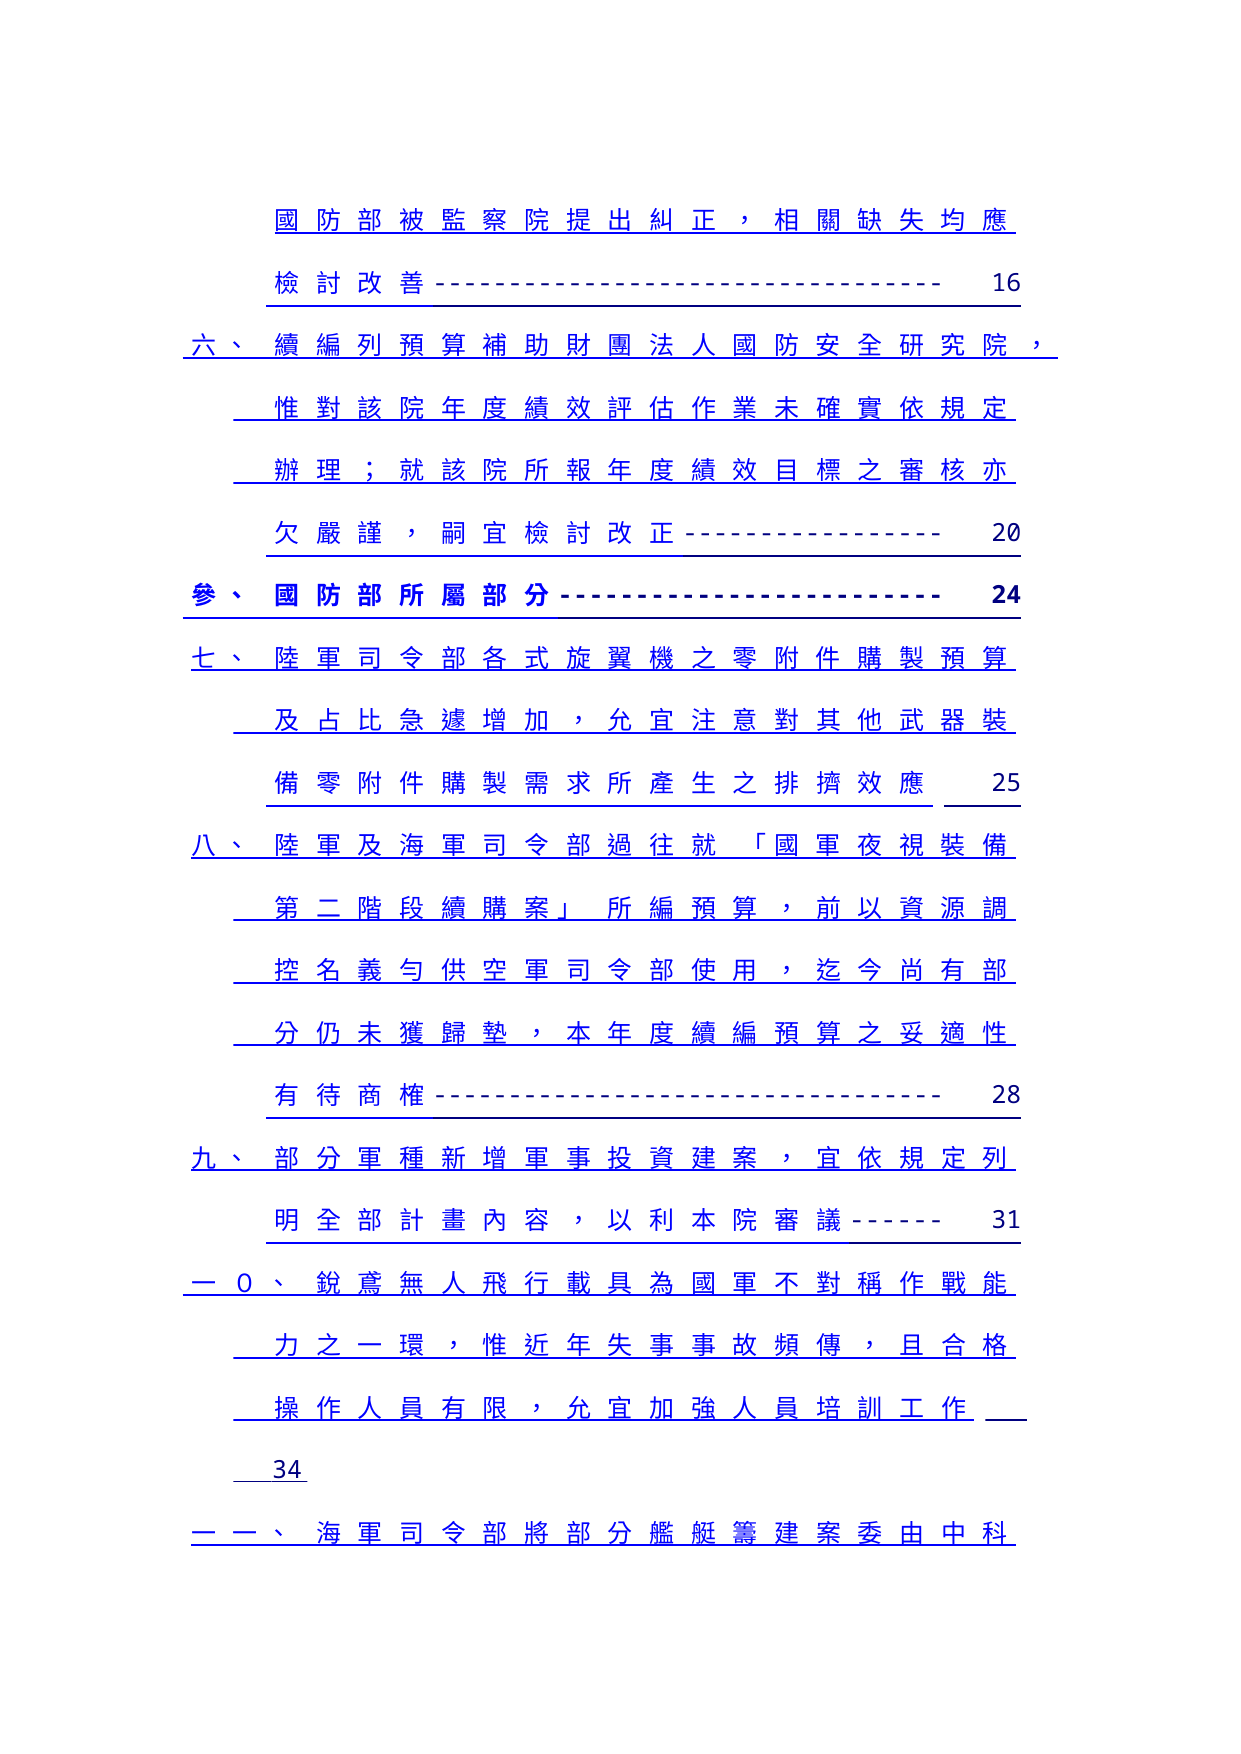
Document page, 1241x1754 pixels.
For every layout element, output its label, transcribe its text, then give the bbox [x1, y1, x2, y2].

text 六、續編列預算補助財團法人國防安全研究院，惟對該院年度績效評估作業未確實依規定辦理；就該院所報年度績效目標之審核亦欠嚴謹，嗣宜檢討改正 20 [183, 359, 1027, 552]
text 一０、銳鳶無人飛行載具為國軍不對稱作戰能力之一環，惟近年失事事故頻傳，且合格操作人員有限，允宜加強人員培訓工作 34 [183, 1240, 1027, 1490]
text 九、部分軍種新增軍事投資建案，宜依規定列明全部計畫內容，以利本院審議 31 [183, 1115, 1027, 1240]
text 國防部被監察院提出糾正，相關缺失均應檢討改善 16 [183, 177, 1027, 302]
text 參、國防部所屬部分 24 [183, 552, 1027, 615]
text 一一、海軍司令部將部分艦艇籌建案委由中科院統籌辦理後，仍編列委外駐廠監造費，中科院是否確有儎台統籌辦理及監督能力，恐不無疑慮 37 [183, 1490, 1027, 1552]
text 八、陸軍及海軍司令部過往就「國軍夜視裝備第二階段續購案」所編預算，前以資源調控名義勻供空軍司令部使用，迄今尚有部分仍未獲歸墊，本年度續編預算之妥適性有待商榷 28 [183, 802, 1027, 1115]
text 六、續編列預算補助財團法人國防安全研究院，惟對該院年度績效評估作業未確實依規定辦理；就該院所報年度績效目標之審核亦欠嚴謹，嗣宜檢討改正 20 [183, 302, 1027, 357]
text 七、陸軍司令部各式旋翼機之零附件購製預算及占比急遽增加，允宜注意對其他武器裝備零附件購製需求所產生之排擠效應 25 [183, 615, 1027, 802]
